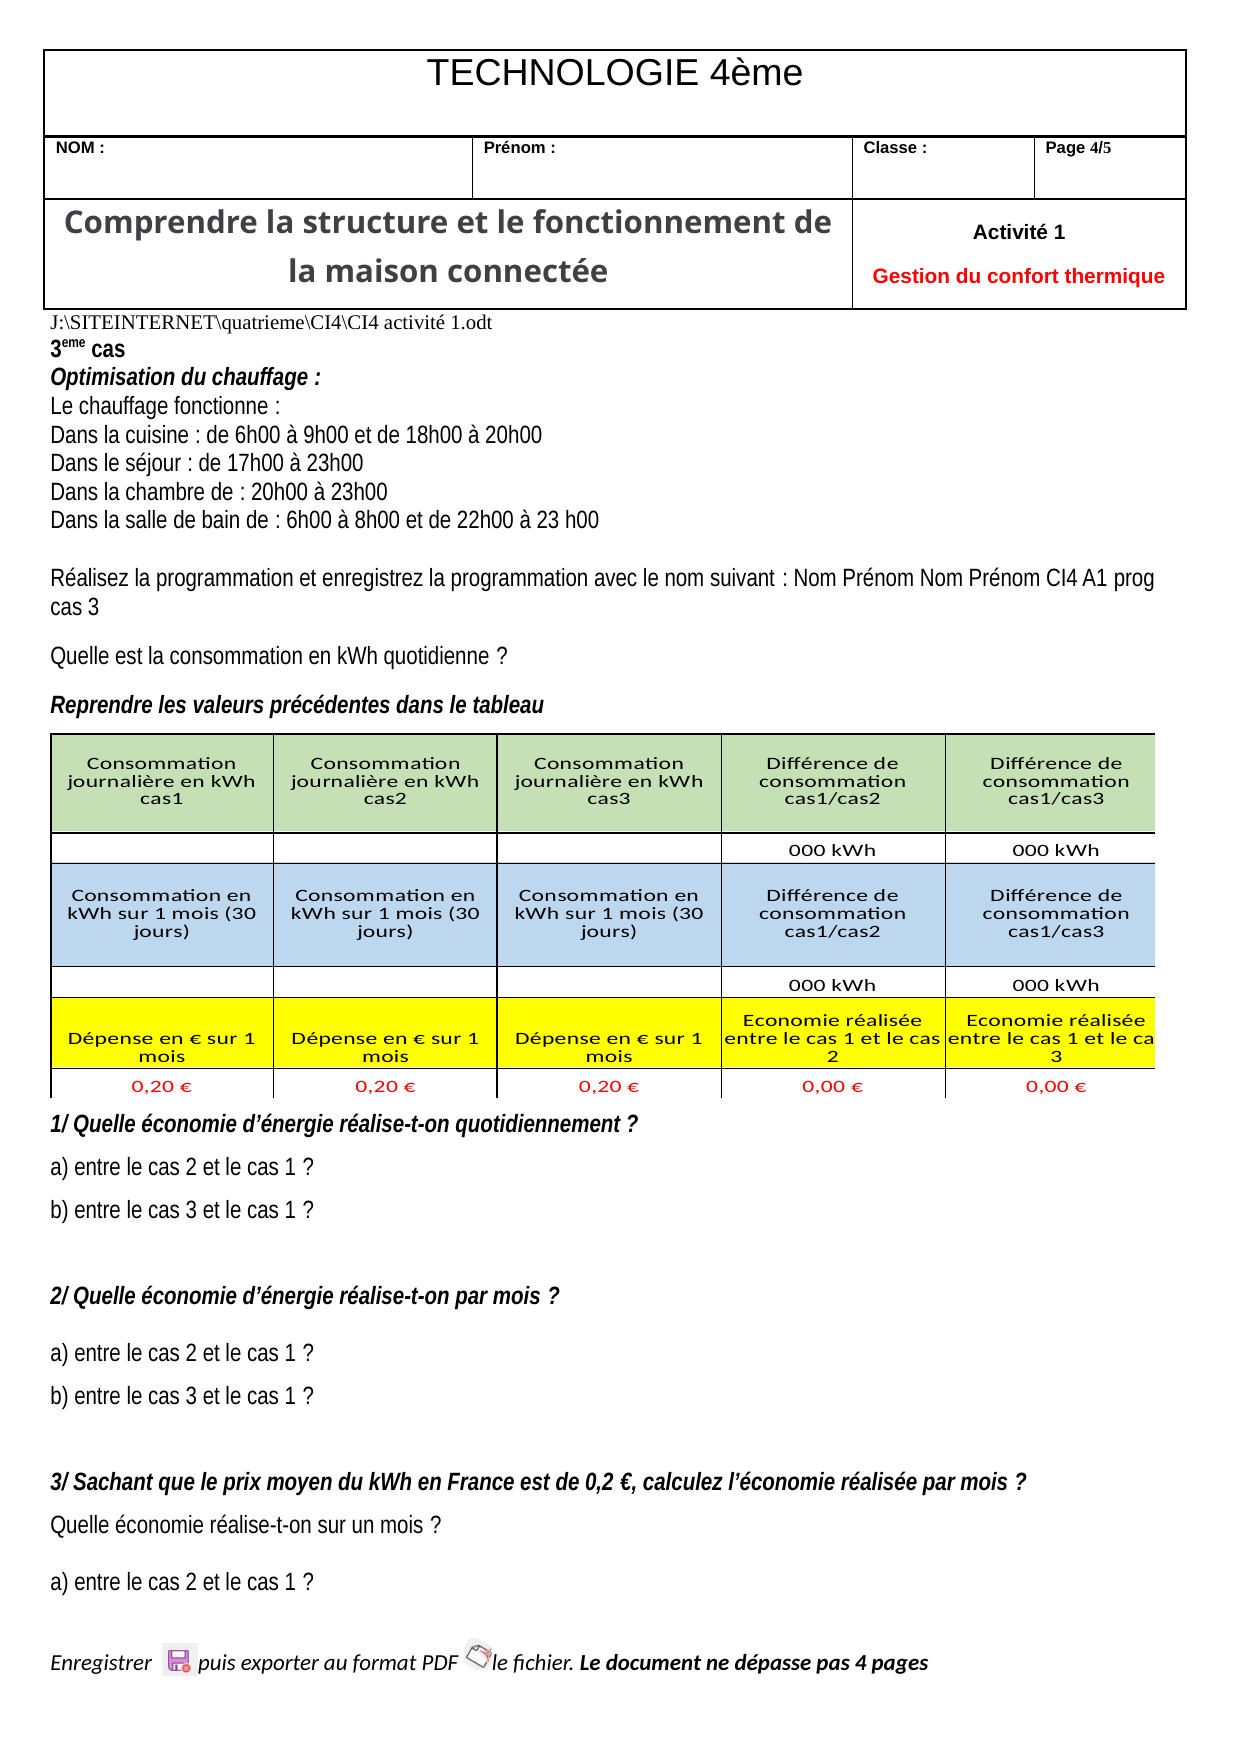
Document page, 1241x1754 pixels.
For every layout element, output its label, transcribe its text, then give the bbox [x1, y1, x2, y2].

picture [463, 1638, 492, 1670]
text 2/ Quelle économie d’énergie réalise-t-on par mois ? [50, 1281, 1190, 1310]
text b) entre le cas 3 et le cas 1 ? [50, 1195, 1190, 1224]
text b) entre le cas 3 et le cas 1 ? [50, 1381, 1190, 1410]
text a) entre le cas 2 et le cas 1 ? [50, 1338, 1190, 1367]
text Quelle économie réalise-t-on sur un mois ? [50, 1510, 1190, 1539]
list Réalisez la programmation et enregistrez la programmation avec le nom suivant : Nom Prénom Nom Prénom CI4 A1 prog cas 3 [50, 563, 1190, 620]
text a) entre le cas 2 et le cas 1 ? [50, 1152, 1190, 1181]
text Dans la cuisine : de 6h00 à 9h00 et de 18h00 à 20h00 [50, 419, 1190, 448]
text 3eme cas [50, 334, 1190, 362]
text 3/ Sachant que le prix moyen du kWh en France est de 0,2 €, calculez l’économie réalisée par mois ? [50, 1467, 1190, 1496]
text 1/ Quelle économie d’énergie réalise-t-on quotidiennement ? [50, 1109, 1190, 1138]
text a) entre le cas 2 et le cas 1 ? [50, 1567, 1190, 1596]
text Dans la chambre de : 20h00 à 23h00 [50, 477, 1190, 506]
picture [162, 1643, 198, 1676]
text Dans le séjour : de 17h00 à 23h00 [50, 448, 1190, 477]
text Dans la salle de bain de : 6h00 à 8h00 et de 22h00 à 23 h00 [50, 506, 1190, 534]
text Le chauffage fonctionne : [50, 391, 1190, 419]
text Reprendre les valeurs précédentes dans le tableau [50, 690, 1190, 719]
list Quelle est la consommation en kWh quotidienne ? [50, 641, 1190, 669]
text Optimisation du chauffage : [50, 362, 1190, 391]
